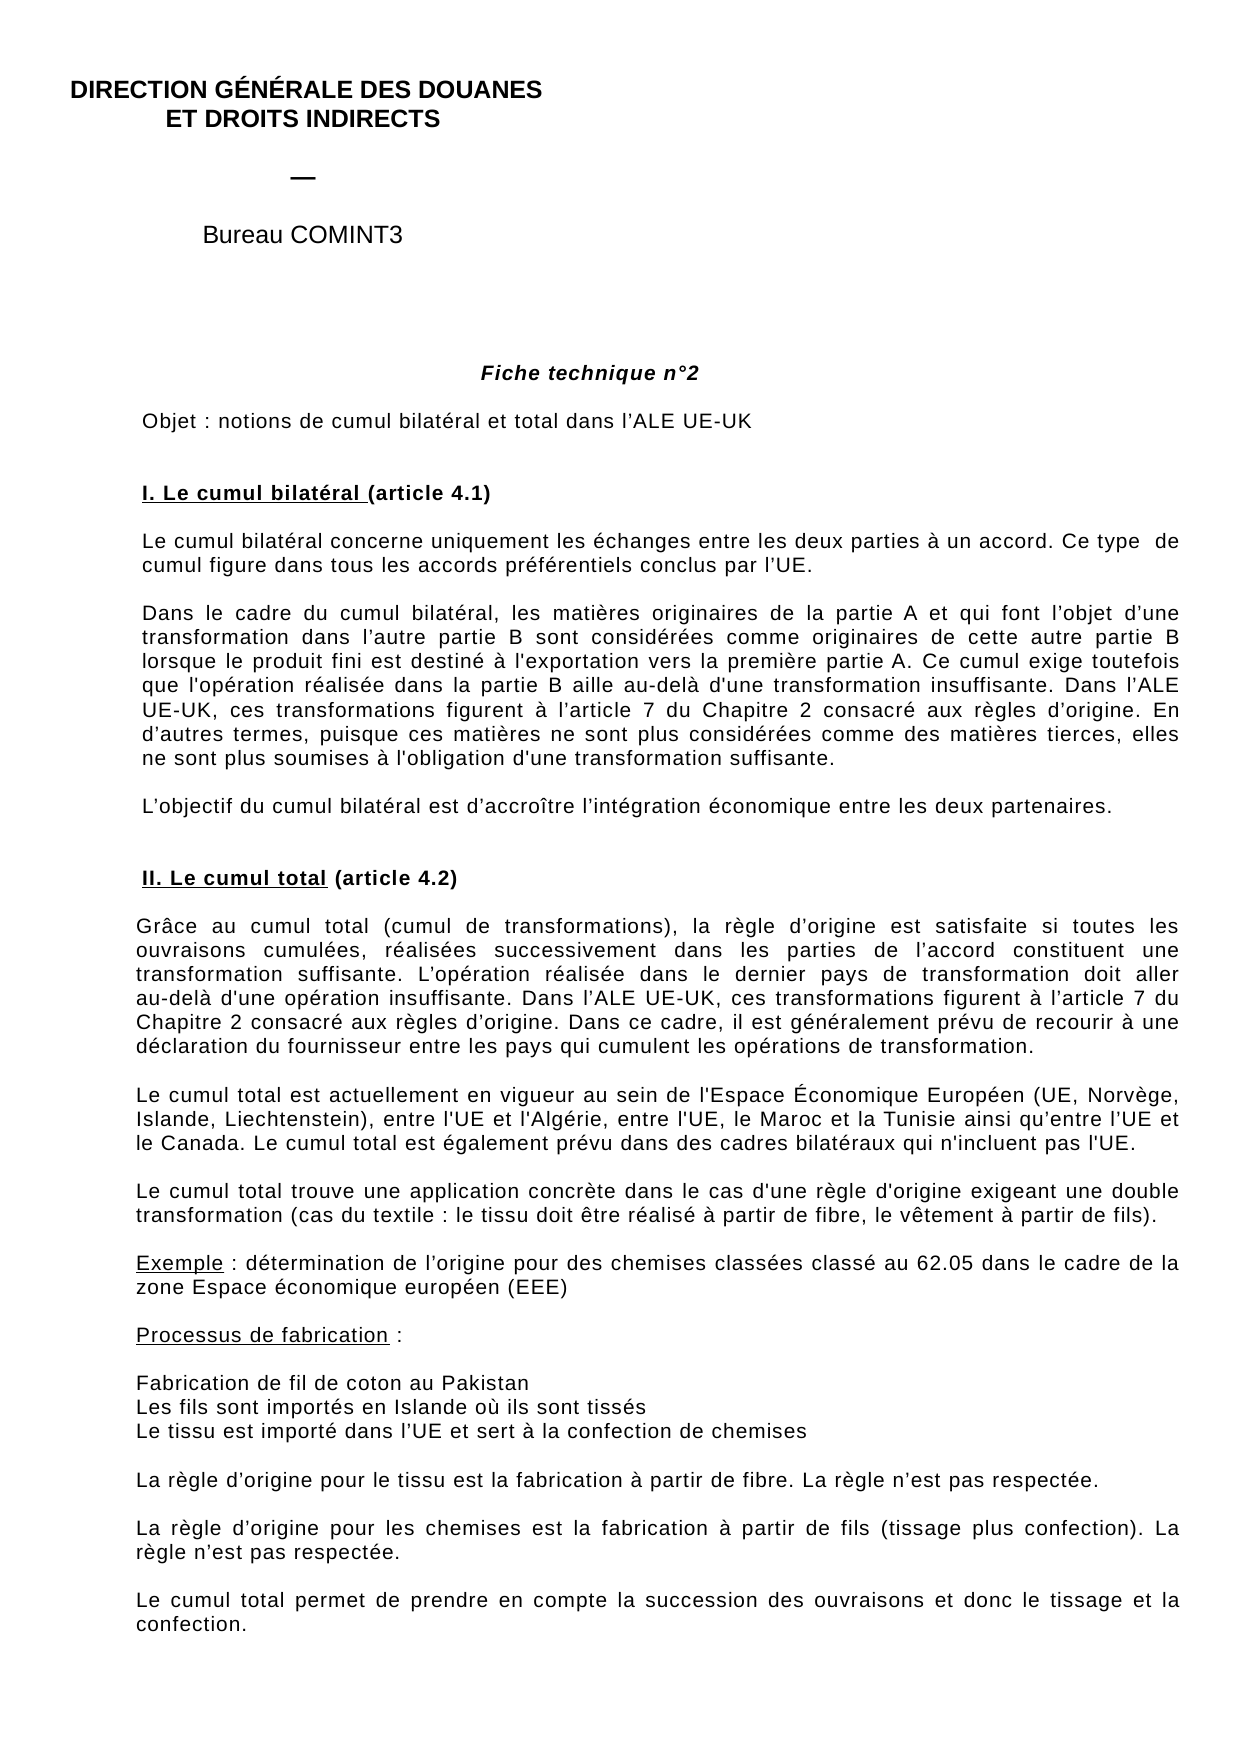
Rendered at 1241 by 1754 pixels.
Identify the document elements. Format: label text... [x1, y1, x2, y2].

text Exemple : détermination de l’origine pour des chemises classées classé au 62.05 dans le cadre de la zone Espace économique européen (EEE) [136, 1251, 1181, 1299]
text L’objectif du cumul bilatéral est d’accroître l’intégration économique entre les deux partenaires. [142, 794, 1181, 818]
text Processus de fabrication : [136, 1323, 1181, 1347]
subtitle Fiche technique n°2 [0, 361, 1181, 385]
text Fabrication de fil de coton au Pakistan [136, 1371, 1181, 1395]
text Dans le cadre du cumul bilatéral, les matières originaires de la partie A et qui font l’objet d’une transformation dans l’autre partie B sont considérées comme originaires de cette autre partie B lorsque le produit fini est destiné à l'exportation vers la première partie A. Ce cumul exige toutefois que l'opération réalisée dans la partie B aille au-delà d'une transformation insuffisante. Dans l’ALE UE-UK, ces transformations figurent à l’article 7 du Chapitre 2 consacré aux règles d’origine. En d’autres termes, puisque ces matières ne sont plus considérées comme des matières tierces, elles ne sont plus soumises à l'obligation d'une transformation suffisante. [142, 601, 1181, 770]
text Le cumul total trouve une application concrète dans le cas d'une règle d'origine exigeant une double transformation (cas du textile : le tissu doit être réalisé à partir de fibre, le vêtement à partir de fils). [136, 1179, 1181, 1227]
text Le cumul total est actuellement en vigueur au sein de l'Espace Économique Européen (UE, Norvège, Islande, Liechtenstein), entre l'UE et l'Algérie, entre l'UE, le Maroc et la Tunisie ainsi qu’entre l’UE et le Canada. Le cumul total est également prévu dans des cadres bilatéraux qui n'incluent pas l'UE. [136, 1082, 1181, 1155]
text II. Le cumul total (article 4.2) [142, 866, 1181, 890]
table_header [554, 75, 1181, 337]
text Grâce au cumul total (cumul de transformations), la règle d’origine est satisfaite si toutes les ouvraisons cumulées, réalisées successivement dans les parties de l’accord constituent une transformation suffisante. L’opération réalisée dans le dernier pays de transformation doit aller au-delà d'une opération insuffisante. Dans l’ALE UE-UK, ces transformations figurent à l’article 7 du Chapitre 2 consacré aux règles d’origine. Dans ce cadre, il est généralement prévu de recourir à une déclaration du fournisseur entre les pays qui cumulent les opérations de transformation. [136, 914, 1181, 1058]
text Le cumul total permet de prendre en compte la succession des ouvraisons et donc le tissage et la confection. [136, 1588, 1181, 1636]
text La règle d’origine pour les chemises est la fabrication à partir de fils (tissage plus confection). La règle n’est pas respectée. [136, 1516, 1181, 1564]
text Le cumul bilatéral concerne uniquement les échanges entre les deux parties à un accord. Ce type de cumul figure dans tous les accords préférentiels conclus par l’UE. [142, 529, 1181, 577]
text Les fils sont importés en Islande où ils sont tissés [136, 1395, 1181, 1419]
table_header DIRECTION GÉNÉRALE DES DOUANES ET DROITS INDIRECTS — Bureau COMINT3 [52, 75, 554, 337]
text I. Le cumul bilatéral (article 4.1) [142, 481, 1181, 505]
text La règle d’origine pour le tissu est la fabrication à partir de fibre. La règle n’est pas respectée. [136, 1467, 1181, 1492]
text Le tissu est importé dans l’UE et sert à la confection de chemises [136, 1419, 1181, 1443]
subtitle Objet : notions de cumul bilatéral et total dans l’ALE UE-UK [142, 409, 1181, 433]
